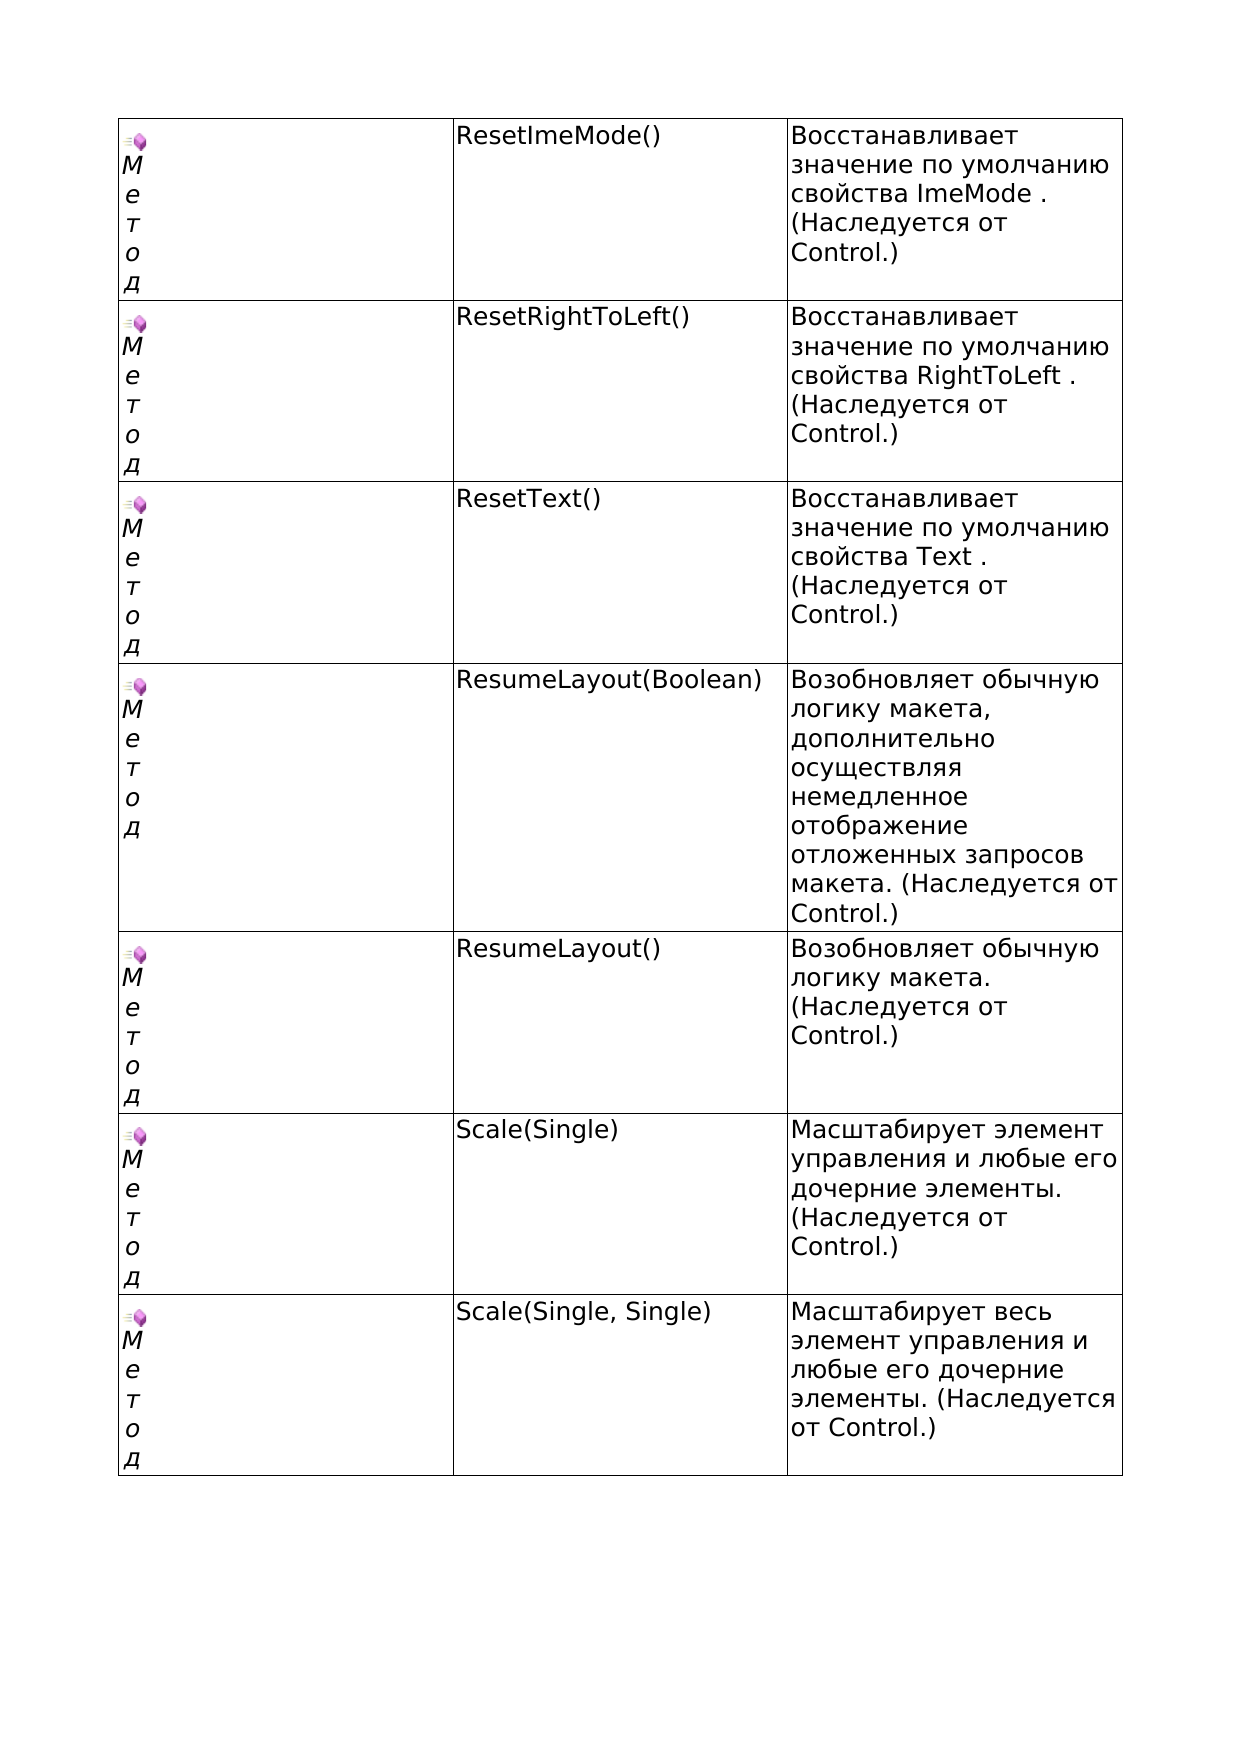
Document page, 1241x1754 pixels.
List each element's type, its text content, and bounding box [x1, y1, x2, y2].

picture [121, 946, 147, 964]
table_cell Восстанавливает значение по умолчанию свойства ImeMode . (Наследуется от Control.) [788, 119, 1122, 299]
picture [121, 315, 147, 333]
table_cell ResetRightToLeft() [454, 301, 787, 481]
table_cell [119, 932, 453, 1112]
picture [121, 496, 147, 514]
table_cell [119, 482, 453, 662]
table_cell [119, 301, 453, 481]
table_cell Scale(Single) [454, 1114, 787, 1294]
table_cell Возобновляет обычную логику макета. (Наследуется от Control.) [788, 932, 1122, 1112]
table_cell ResetImeMode() [454, 119, 787, 299]
table_cell Восстанавливает значение по умолчанию свойства Text . (Наследуется от Control.) [788, 482, 1122, 662]
table_cell [119, 1295, 453, 1475]
table_cell [119, 664, 453, 931]
table_cell [119, 1114, 453, 1294]
picture [121, 678, 147, 696]
table_cell Возобновляет обычную логику макета, дополнительно осуществляя немедленное отображение отложенных запросов макета. (Наследуется от Control.) [788, 664, 1122, 931]
table_cell Восстанавливает значение по умолчанию свойства RightToLeft . (Наследуется от Control.) [788, 301, 1122, 481]
picture [121, 1127, 147, 1146]
picture [121, 1309, 147, 1327]
table_cell [119, 119, 453, 299]
table_cell ResumeLayout(Boolean) [454, 664, 787, 931]
table_cell ResumeLayout() [454, 932, 787, 1112]
table_cell ResetText() [454, 482, 787, 662]
table_cell Масштабирует элемент управления и любые его дочерние элементы. (Наследуется от Control.) [788, 1114, 1122, 1294]
picture [121, 133, 147, 151]
table_cell Масштабирует весь элемент управления и любые его дочерние элементы. (Наследуется от Control.) [788, 1295, 1122, 1475]
table_cell Scale(Single, Single) [454, 1295, 787, 1475]
